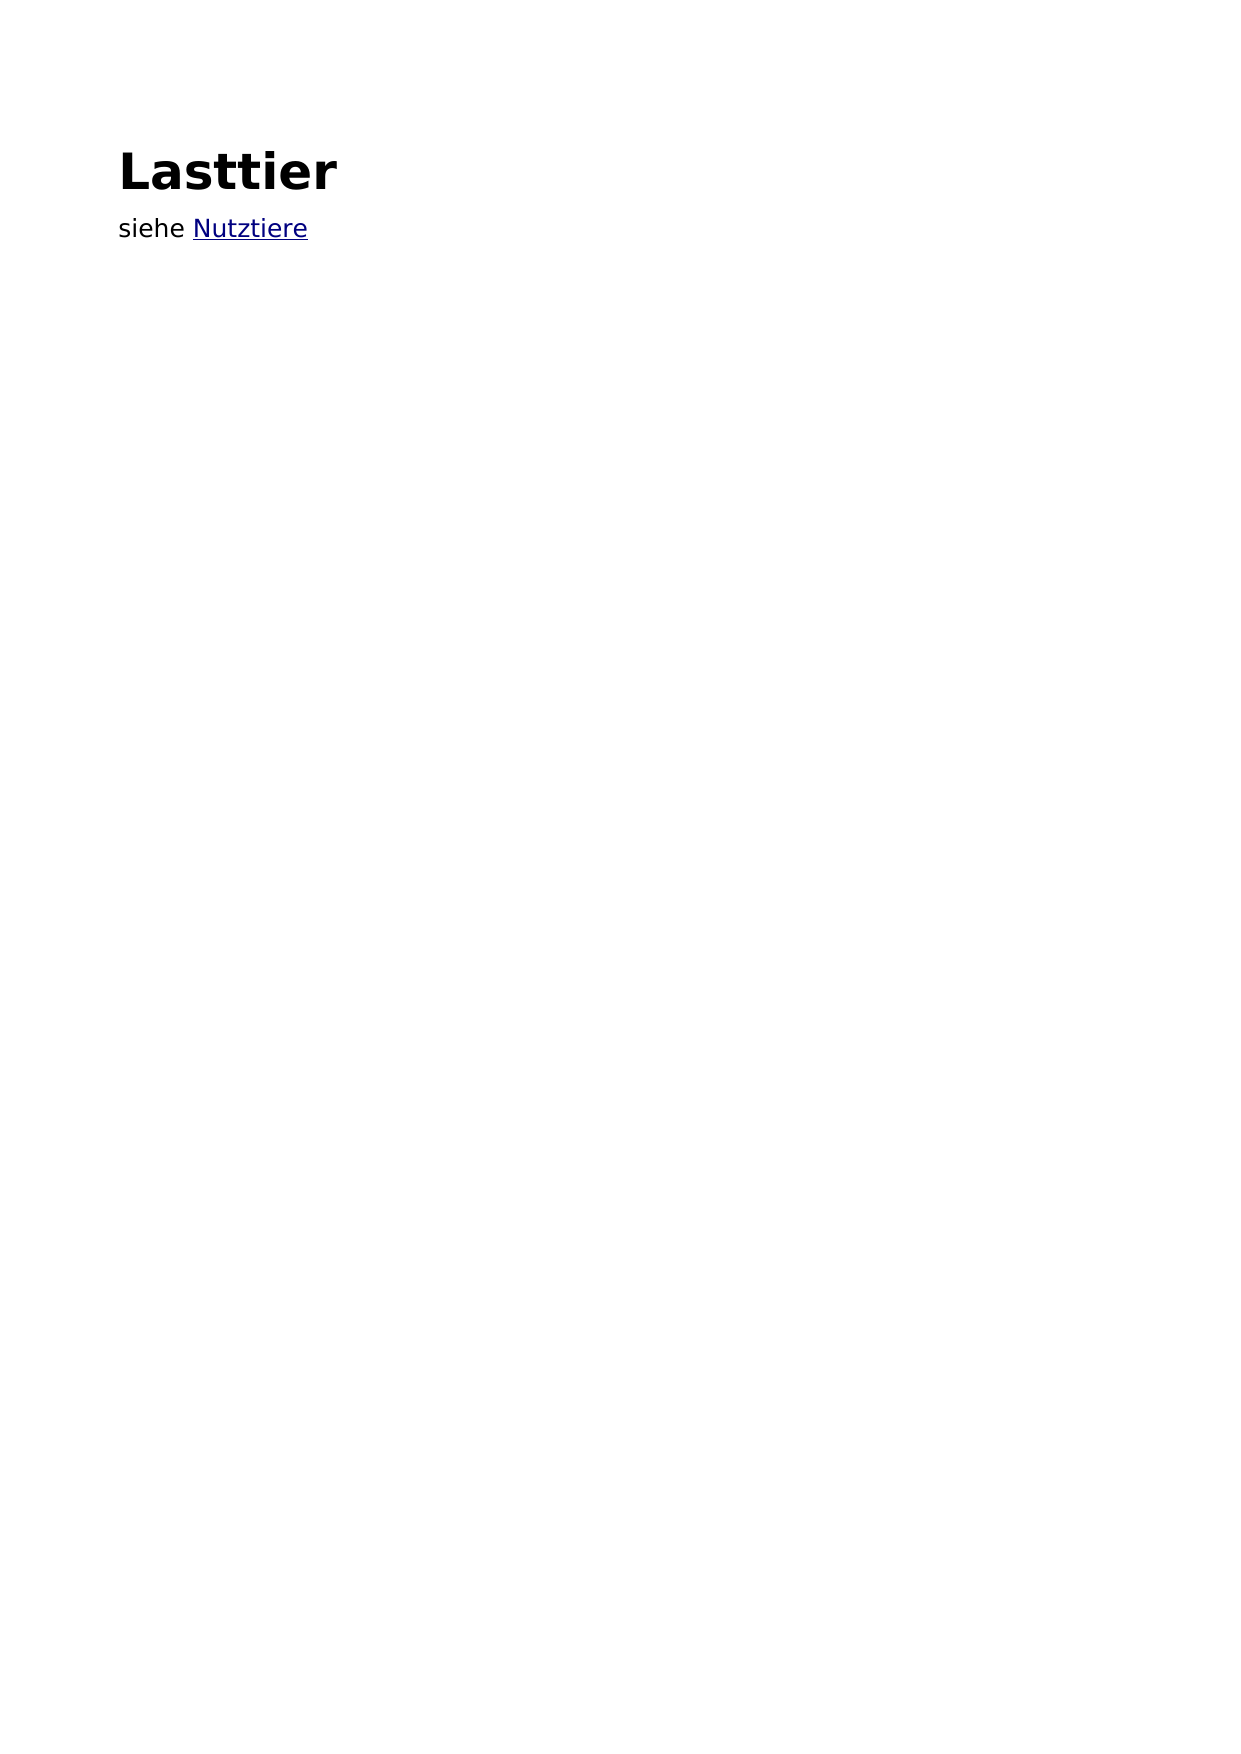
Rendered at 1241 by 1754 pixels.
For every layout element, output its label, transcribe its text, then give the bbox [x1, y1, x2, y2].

subtitle Lasttier [118, 143, 1122, 201]
text siehe Nutztiere [118, 214, 1122, 243]
